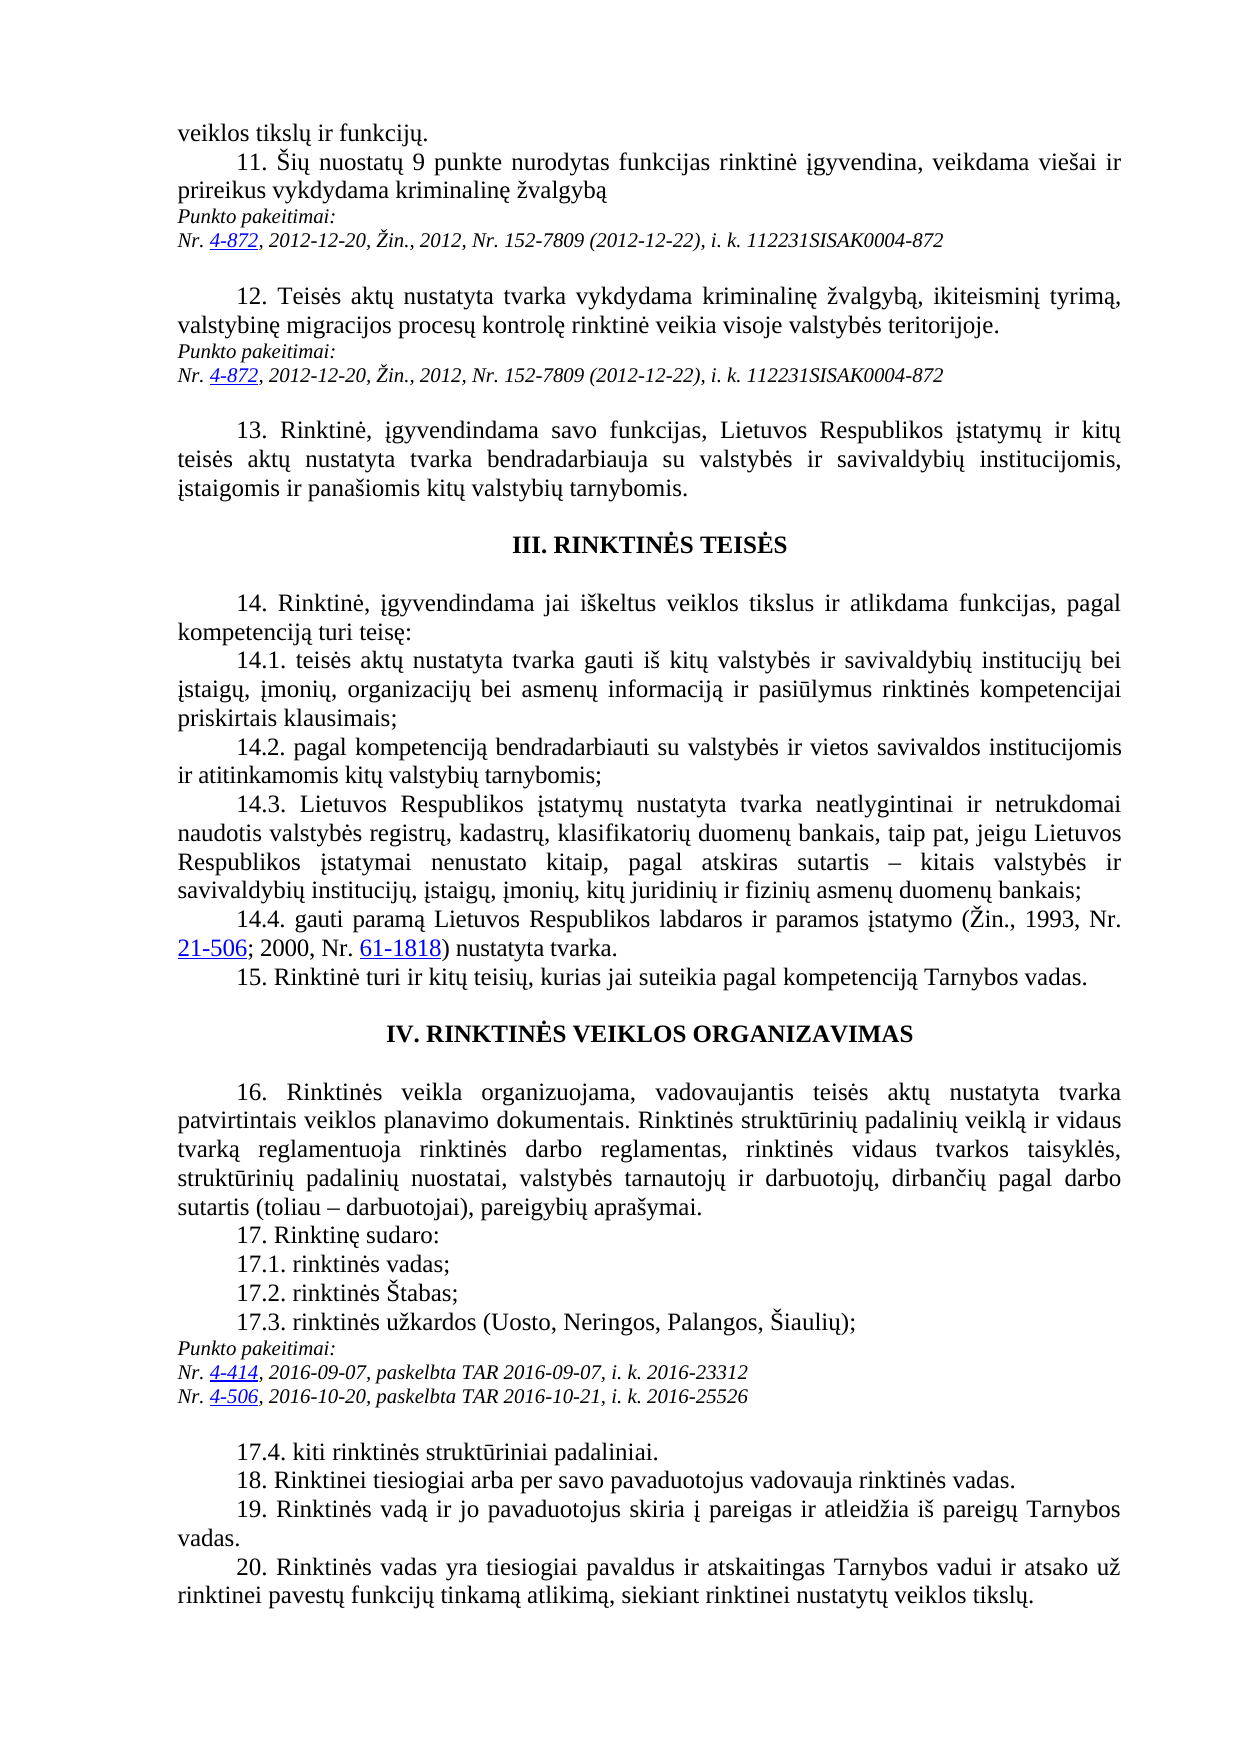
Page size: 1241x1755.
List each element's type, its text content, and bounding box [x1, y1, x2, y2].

text 14.2. pagal kompetenciją bendradarbiauti su valstybės ir vietos savivaldos institucijomis ir atitinkamomis kitų valstybių tarnybomis; [177, 732, 1122, 789]
text 13. Rinktinė, įgyvendindama savo funkcijas, Lietuvos Respublikos įstatymų ir kitų teisės aktų nustatyta tvarka bendradarbiauja su valstybės ir savivaldybių institucijomis, įstaigomis ir panašiomis kitų valstybių tarnybomis. [177, 416, 1122, 502]
text 17.1. rinktinės vadas; [177, 1249, 1122, 1278]
text 18. Rinktinei tiesiogiai arba per savo pavaduotojus vadovauja rinktinės vadas. [177, 1465, 1122, 1494]
text 17.4. kiti rinktinės struktūriniai padaliniai. [177, 1437, 1122, 1465]
text 14.4. gauti paramą Lietuvos Respublikos labdaros ir paramos įstatymo (Žin., 1993, Nr. 21-506; 2000, Nr. 61-1818) nustatyta tvarka. [177, 904, 1122, 962]
text 20. Rinktinės vadas yra tiesiogiai pavaldus ir atskaitingas Tarnybos vadui ir atsako už rinktinei pavestų funkcijų tinkamą atlikimą, siekiant rinktinei nustatytų veiklos tikslų. [177, 1552, 1122, 1609]
text 14.3. Lietuvos Respublikos įstatymų nustatyta tvarka neatlygintinai ir netrukdomai naudotis valstybės registrų, kadastrų, klasifikatorių duomenų bankais, taip pat, jeigu Lietuvos Respublikos įstatymai nenustato kitaip, pagal atskiras sutartis – kitais valstybės ir savivaldybių institucijų, įstaigų, įmonių, kitų juridinių ir fizinių asmenų duomenų bankais; [177, 789, 1122, 904]
text 12. Teisės aktų nustatyta tvarka vykdydama kriminalinę žvalgybą, ikiteisminį tyrimą, valstybinę migracijos procesų kontrolę rinktinė veikia visoje valstybės teritorijoje. [177, 281, 1122, 339]
text 14. Rinktinė, įgyvendindama jai iškeltus veiklos tikslus ir atlikdama funkcijas, pagal kompetenciją turi teisę: [177, 588, 1122, 646]
text 17.3. rinktinės užkardos (Uosto, Neringos, Palangos, Šiaulių); [177, 1307, 1122, 1336]
text Punkto pakeitimai: [177, 1336, 1122, 1360]
text 17.2. rinktinės Štabas; [177, 1278, 1122, 1307]
text III. RINKTINĖS TEISĖS [177, 531, 1122, 559]
text 17. Rinktinę sudaro: [177, 1221, 1122, 1249]
text Nr. 4-872, 2012-12-20, Žin., 2012, Nr. 152-7809 (2012-12-22), i. k. 112231SISAK0004-872 [177, 228, 1122, 252]
text 15. Rinktinė turi ir kitų teisių, kurias jai suteikia pagal kompetenciją Tarnybos vadas. [177, 962, 1122, 991]
text Nr. 4-506, 2016-10-20, paskelbta TAR 2016-10-21, i. k. 2016-25526 [177, 1384, 1122, 1408]
text Punkto pakeitimai: [177, 339, 1122, 363]
text Punkto pakeitimai: [177, 204, 1122, 228]
text Nr. 4-414, 2016-09-07, paskelbta TAR 2016-09-07, i. k. 2016-23312 [177, 1360, 1122, 1384]
text 11. Šių nuostatų 9 punkte nurodytas funkcijas rinktinė įgyvendina, veikdama viešai ir prireikus vykdydama kriminalinę žvalgybą [177, 147, 1122, 204]
text 16. Rinktinės veikla organizuojama, vadovaujantis teisės aktų nustatyta tvarka patvirtintais veiklos planavimo dokumentais. Rinktinės struktūrinių padalinių veiklą ir vidaus tvarką reglamentuoja rinktinės darbo reglamentas, rinktinės vidaus tvarkos taisyklės, struktūrinių padalinių nuostatai, valstybės tarnautojų ir darbuotojų, dirbančių pagal darbo sutartis (toliau – darbuotojai), pareigybių aprašymai. [177, 1077, 1122, 1221]
text 19. Rinktinės vadą ir jo pavaduotojus skiria į pareigas ir atleidžia iš pareigų Tarnybos vadas. [177, 1494, 1122, 1552]
text Nr. 4-872, 2012-12-20, Žin., 2012, Nr. 152-7809 (2012-12-22), i. k. 112231SISAK0004-872 [177, 363, 1122, 387]
text IV. RINKTINĖS VEIKLOS ORGANIZAVIMAS [177, 1019, 1122, 1048]
text veiklos tikslų ir funkcijų. [177, 118, 1122, 147]
text 14.1. teisės aktų nustatyta tvarka gauti iš kitų valstybės ir savivaldybių institucijų bei įstaigų, įmonių, organizacijų bei asmenų informaciją ir pasiūlymus rinktinės kompetencijai priskirtais klausimais; [177, 646, 1122, 732]
